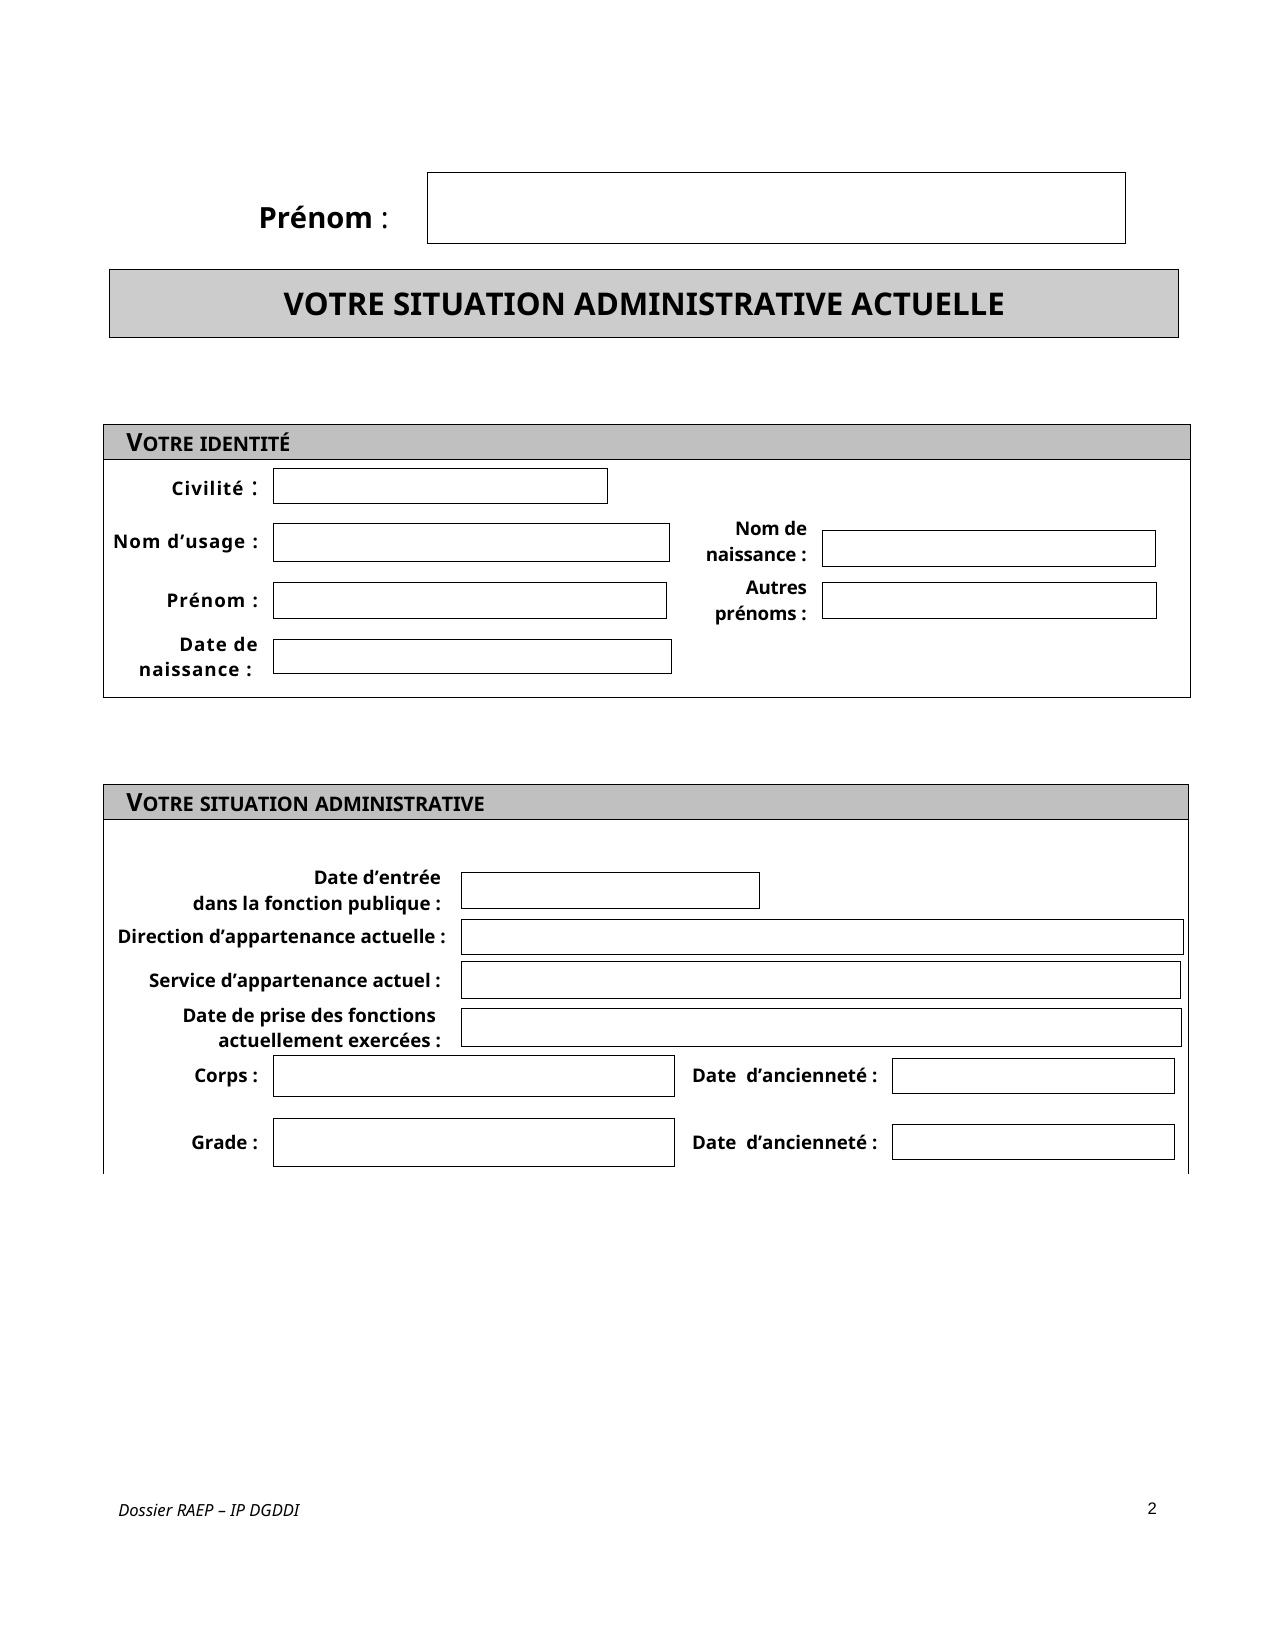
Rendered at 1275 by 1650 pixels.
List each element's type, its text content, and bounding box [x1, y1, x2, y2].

table_cell [396, 158, 1157, 268]
table_cell [888, 820, 1188, 864]
table_cell [727, 820, 888, 864]
table_cell [807, 630, 1190, 683]
table_cell Nom d’usage : [104, 511, 257, 570]
table_cell [104, 1098, 1188, 1109]
table_cell Corps : [104, 1053, 257, 1098]
table_cell [807, 570, 1190, 629]
table_cell [888, 865, 1188, 916]
table_cell Service d’appartenance actuel : [104, 958, 446, 1002]
table_cell Prénom : [104, 570, 257, 629]
table_cell [258, 1053, 665, 1098]
table_cell [446, 820, 727, 864]
table_cell [258, 511, 687, 570]
table_cell Grade : [104, 1110, 257, 1174]
table_header Votre situation administrative [104, 785, 683, 819]
table_cell Direction d’appartenance actuelle : [104, 916, 446, 957]
table_cell [258, 1110, 665, 1174]
table_cell Autres prénoms : [687, 570, 807, 629]
table_cell [258, 570, 687, 629]
table_cell [687, 630, 807, 683]
table_cell Date d’entrée dans la fonction publique : [104, 865, 446, 916]
table_cell [807, 683, 1190, 697]
table_cell Date d’ancienneté : [665, 1110, 877, 1174]
table_cell Prénom : [118, 158, 396, 268]
table_cell [258, 460, 1190, 511]
table_cell [104, 683, 257, 697]
table_cell Nom de naissance : [687, 511, 807, 570]
table_cell [396, 118, 1157, 158]
table_cell [877, 1053, 1188, 1098]
table_cell [807, 511, 1190, 570]
table_cell [446, 958, 1188, 1002]
table_header [683, 785, 1188, 819]
table_cell [118, 118, 396, 158]
table_header VOTRE SITUATION ADMINISTRATIVE ACTUELLE [110, 270, 1178, 337]
table_cell [446, 1002, 1188, 1053]
table_cell [687, 683, 807, 697]
table_cell Civilité : [104, 460, 257, 511]
table_cell Date d’ancienneté : [665, 1053, 877, 1098]
table_cell [446, 916, 1188, 957]
table_cell [258, 630, 687, 683]
table_cell Date de naissance : [104, 630, 257, 683]
table_cell [258, 683, 687, 697]
table_cell Date de prise des fonctions actuellement exercées : [104, 1002, 446, 1053]
table_cell [727, 865, 888, 916]
table_cell [104, 820, 446, 864]
table_cell [877, 1110, 1188, 1174]
table_cell [446, 865, 727, 916]
table_header Votre identité [104, 425, 1190, 459]
